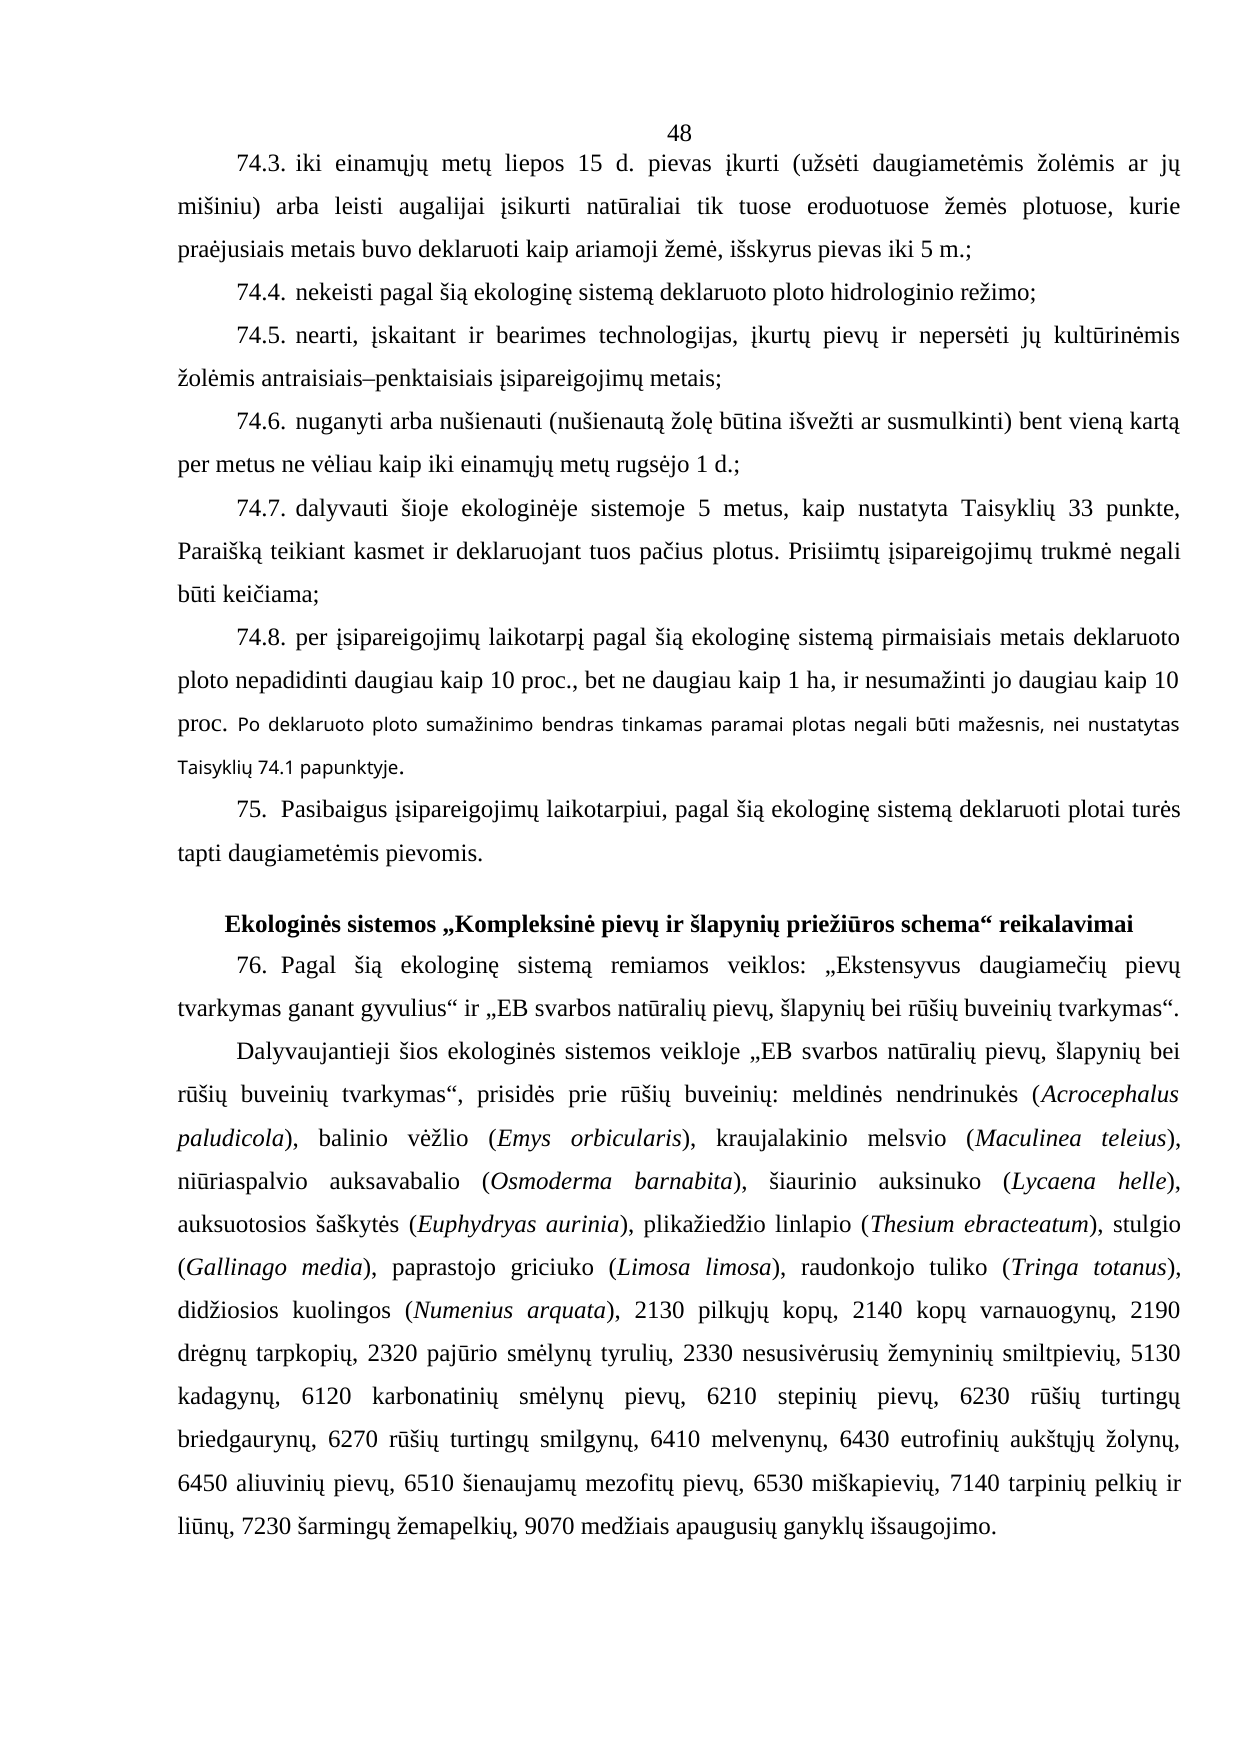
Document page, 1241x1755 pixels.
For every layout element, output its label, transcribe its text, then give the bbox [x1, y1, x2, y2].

text Ekologinės sistemos „Kompleksinė pievų ir šlapynių priežiūros schema“ reikalavimai [177, 909, 1181, 938]
text 74.3. iki einamųjų metų liepos 15 d. pievas įkurti (užsėti daugiametėmis žolėmis ar jų mišiniu) arba leisti augalijai įsikurti natūraliai tik tuose eroduotuose žemės plotuose, kurie praėjusiais metais buvo deklaruoti kaip ariamoji žemė, išskyrus pievas iki 5 m.; [177, 148, 1181, 263]
text 76. Pagal šią ekologinę sistemą remiamos veiklos: „Ekstensyvus daugiamečių pievų tvarkymas ganant gyvulius“ ir „EB svarbos natūralių pievų, šlapynių bei rūšių buveinių tvarkymas“. [177, 950, 1181, 1022]
text 74.8. per įsipareigojimų laikotarpį pagal šią ekologinę sistemą pirmaisiais metais deklaruoto ploto nepadidinti daugiau kaip 10 proc., bet ne daugiau kaip 1 ha, ir nesumažinti jo daugiau kaip 10 proc. Po deklaruoto ploto sumažinimo bendras tinkamas paramai plotas negali būti mažesnis, nei nustatytas Taisyklių 74.1 papunktyje. [177, 622, 1181, 780]
text 74.7. dalyvauti šioje ekologinėje sistemoje 5 metus, kaip nustatyta Taisyklių 33 punkte, Paraišką teikiant kasmet ir deklaruojant tuos pačius plotus. Prisiimtų įsipareigojimų trukmė negali būti keičiama; [177, 493, 1181, 608]
text 74.4. nekeisti pagal šią ekologinę sistemą deklaruoto ploto hidrologinio režimo; [177, 277, 1181, 306]
text 74.5. nearti, įskaitant ir bearimes technologijas, įkurtų pievų ir nepersėti jų kultūrinėmis žolėmis antraisiais–penktaisiais įsipareigojimų metais; [177, 320, 1181, 392]
text 75. Pasibaigus įsipareigojimų laikotarpiui, pagal šią ekologinę sistemą deklaruoti plotai turės tapti daugiametėmis pievomis. [177, 794, 1181, 866]
text Dalyvaujantieji šios ekologinės sistemos veikloje „EB svarbos natūralių pievų, šlapynių bei rūšių buveinių tvarkymas“, prisidės prie rūšių buveinių: meldinės nendrinukės (Acrocephalus paludicola), balinio vėžlio (Emys orbicularis), kraujalakinio melsvio (Maculinea teleius), niūriaspalvio auksavabalio (Osmoderma barnabita), šiaurinio auksinuko (Lycaena helle), auksuotosios šaškytės (Euphydryas aurinia), plikažiedžio linlapio (Thesium ebracteatum), stulgio (Gallinago media), paprastojo griciuko (Limosa limosa), raudonkojo tuliko (Tringa totanus), didžiosios kuolingos (Numenius arquata), 2130 pilkųjų kopų, 2140 kopų varnauogynų, 2190 drėgnų tarpkopių, 2320 pajūrio smėlynų tyrulių, 2330 nesusivėrusių žemyninių smiltpievių, 5130 kadagynų, 6120 karbonatinių smėlynų pievų, 6210 stepinių pievų, 6230 rūšių turtingų briedgaurynų, 6270 rūšių turtingų smilgynų, 6410 melvenynų, 6430 eutrofinių aukštųjų žolynų, 6450 aliuvinių pievų, 6510 šienaujamų mezofitų pievų, 6530 miškapievių, 7140 tarpinių pelkių ir liūnų, 7230 šarmingų žemapelkių, 9070 medžiais apaugusių ganyklų išsaugojimo. [177, 1036, 1181, 1539]
text 74.6. nuganyti arba nušienauti (nušienautą žolę būtina išvežti ar susmulkinti) bent vieną kartą per metus ne vėliau kaip iki einamųjų metų rugsėjo 1 d.; [177, 406, 1181, 478]
